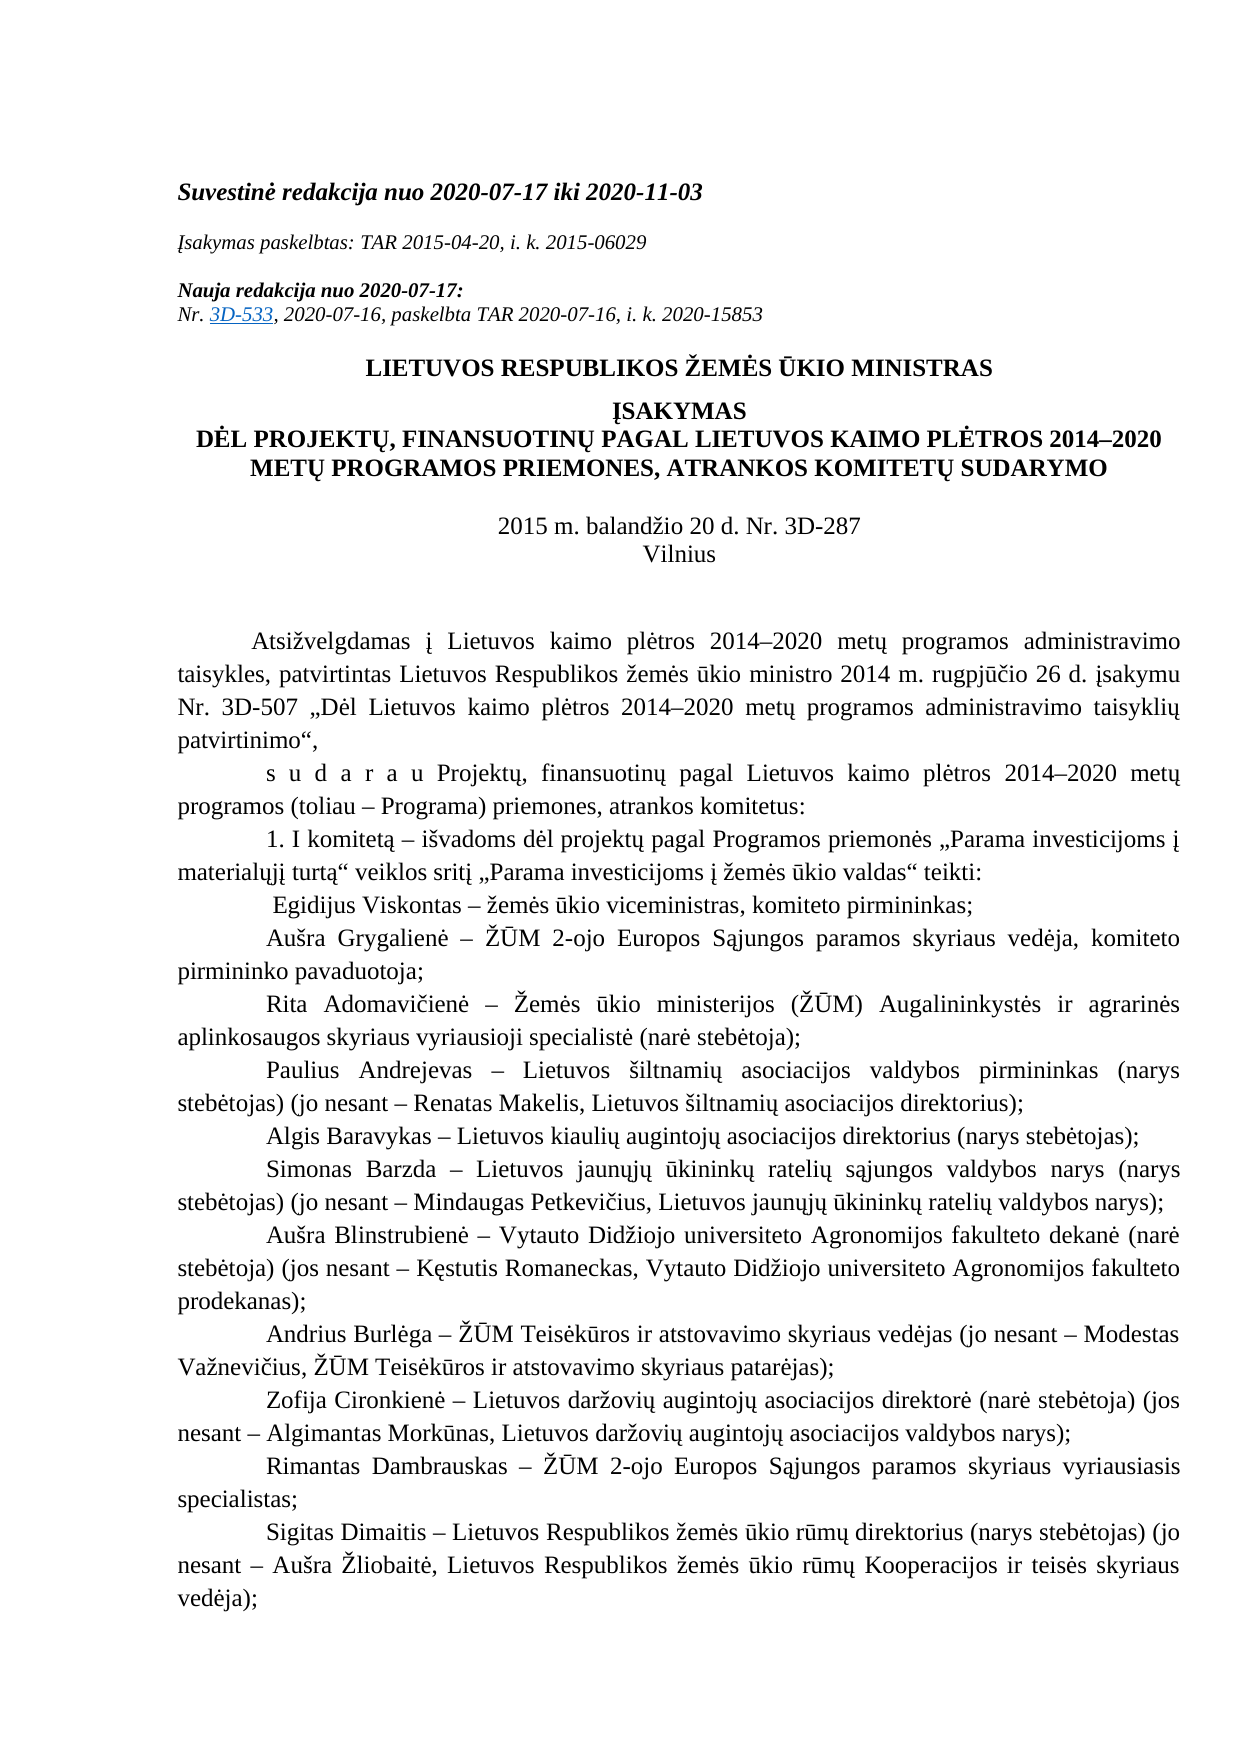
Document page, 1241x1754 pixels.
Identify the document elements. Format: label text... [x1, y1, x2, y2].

text ĮSAKYMAS [177, 396, 1181, 424]
text Aušra Blinstrubienė – Vytauto Didžiojo universiteto Agronomijos fakulteto dekanė (narė stebėtoja) (jos nesant – Kęstutis Romaneckas, Vytauto Didžiojo universiteto Agronomijos fakulteto prodekanas); [177, 1220, 1181, 1315]
text Sigitas Dimaitis – Lietuvos Respublikos žemės ūkio rūmų direktorius (narys stebėtojas) (jo nesant – Aušra Žliobaitė, Lietuvos Respublikos žemės ūkio rūmų Kooperacijos ir teisės skyriaus vedėja); [177, 1517, 1181, 1612]
text DĖL PROJEKTŲ, FINANSUOTINŲ PAGAL LIETUVOS KAIMO PLĖTROS 2014–2020 METŲ PROGRAMOS PRIEMONES, ATRANKOS KOMITETŲ SUDARYMO [177, 424, 1181, 482]
text Paulius Andrejevas – Lietuvos šiltnamių asociacijos valdybos pirmininkas (narys stebėtojas) (jo nesant – Renatas Makelis, Lietuvos šiltnamių asociacijos direktorius); [177, 1055, 1181, 1117]
text Rimantas Dambrauskas – ŽŪM 2-ojo Europos Sąjungos paramos skyriaus vyriausiasis specialistas; [177, 1451, 1181, 1513]
text Andrius Burlėga – ŽŪM Teisėkūros ir atstovavimo skyriaus vedėjas (jo nesant – Modestas Važnevičius, ŽŪM Teisėkūros ir atstovavimo skyriaus patarėjas); [177, 1319, 1181, 1381]
text Nr. 3D-533, 2020-07-16, paskelbta TAR 2020-07-16, i. k. 2020-15853 [177, 302, 1181, 326]
text Nauja redakcija nuo 2020-07-17: [177, 278, 1181, 302]
text Atsižvelgdamas į Lietuvos kaimo plėtros 2014–2020 metų programos administravimo taisykles, patvirtintas Lietuvos Respublikos žemės ūkio ministro 2014 m. rugpjūčio 26 d. įsakymu Nr. 3D-507 „Dėl Lietuvos kaimo plėtros 2014–2020 metų programos administravimo taisyklių patvirtinimo“, [177, 626, 1181, 753]
text LIETUVOS RESPUBLIKOS ŽEMĖS ŪKIO MINISTRAS [177, 353, 1181, 381]
text 1. I komitetą – išvadoms dėl projektų pagal Programos priemonės „Parama investicijoms į materialųjį turtą“ veiklos sritį „Parama investicijoms į žemės ūkio valdas“ teikti: [177, 824, 1181, 886]
text 2015 m. balandžio 20 d. Nr. 3D-287 [177, 511, 1181, 539]
text Zofija Cironkienė – Lietuvos daržovių augintojų asociacijos direktorė (narė stebėtoja) (jos nesant – Algimantas Morkūnas, Lietuvos daržovių augintojų asociacijos valdybos narys); [177, 1385, 1181, 1447]
text s u d a r a u Projektų, finansuotinų pagal Lietuvos kaimo plėtros 2014–2020 metų programos (toliau – Programa) priemones, atrankos komitetus: [177, 758, 1181, 819]
text Rita Adomavičienė – Žemės ūkio ministerijos (ŽŪM) Augalininkystės ir agrarinės aplinkosaugos skyriaus vyriausioji specialistė (narė stebėtoja); [177, 989, 1181, 1051]
text Algis Baravykas – Lietuvos kiaulių augintojų asociacijos direktorius (narys stebėtojas); [177, 1121, 1181, 1150]
text Simonas Barzda – Lietuvos jaunųjų ūkininkų ratelių sąjungos valdybos narys (narys stebėtojas) (jo nesant – Mindaugas Petkevičius, Lietuvos jaunųjų ūkininkų ratelių valdybos narys); [177, 1154, 1181, 1216]
text Suvestinė redakcija nuo 2020-07-17 iki 2020-11-03 [177, 177, 1181, 206]
text Vilnius [177, 539, 1181, 568]
text Įsakymas paskelbtas: TAR 2015-04-20, i. k. 2015-06029 [177, 230, 1181, 254]
text Egidijus Viskontas – žemės ūkio viceministras, komiteto pirmininkas; [177, 890, 1181, 919]
text Aušra Grygalienė – ŽŪM 2-ojo Europos Sąjungos paramos skyriaus vedėja, komiteto pirmininko pavaduotoja; [177, 923, 1181, 985]
